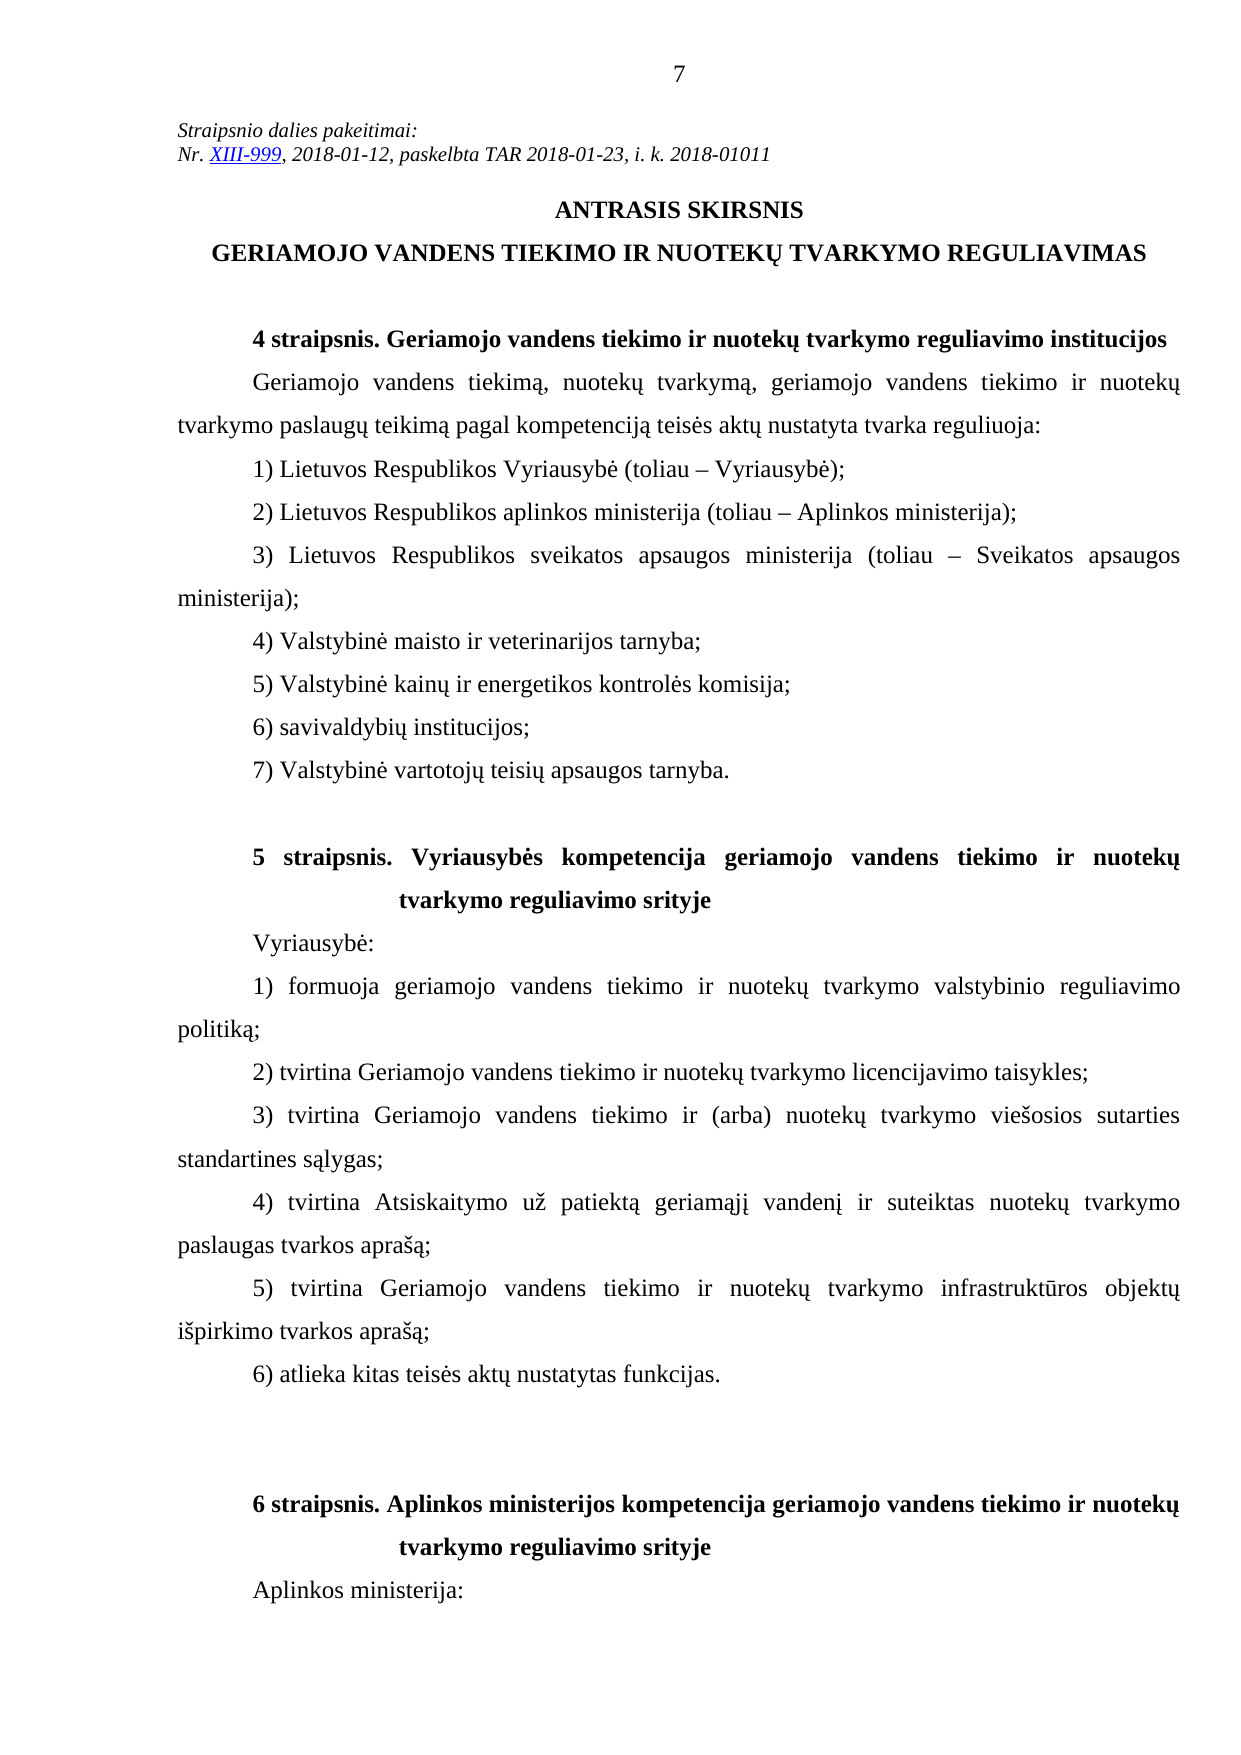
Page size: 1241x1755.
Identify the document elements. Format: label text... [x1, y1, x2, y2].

text 5 straipsnis. Vyriausybės kompetencija geriamojo vandens tiekimo ir nuotekų tvarkymo reguliavimo srityje [252, 842, 1181, 914]
text 4) Valstybinė maisto ir veterinarijos tarnyba; [177, 626, 1181, 655]
text Straipsnio dalies pakeitimai: [177, 118, 1181, 142]
text 5) Valstybinė kainų ir energetikos kontrolės komisija; [177, 669, 1181, 698]
text 4 straipsnis. Geriamojo vandens tiekimo ir nuotekų tvarkymo reguliavimo institucijos [252, 324, 1181, 353]
text 7) Valstybinė vartotojų teisių apsaugos tarnyba. [177, 756, 1181, 784]
text 6) atlieka kitas teisės aktų nustatytas funkcijas. [177, 1359, 1181, 1388]
text 1) formuoja geriamojo vandens tiekimo ir nuotekų tvarkymo valstybinio reguliavimo politiką; [177, 971, 1181, 1043]
text Vyriausybė: [177, 928, 1181, 957]
text GERIAMOJO VANDENS TIEKIMO IR NUOTEKŲ TVARKYMO REGULIAVIMAS [177, 238, 1181, 267]
text 5) tvirtina Geriamojo vandens tiekimo ir nuotekų tvarkymo infrastruktūros objektų išpirkimo tvarkos aprašą; [177, 1273, 1181, 1345]
text 3) Lietuvos Respublikos sveikatos apsaugos ministerija (toliau – Sveikatos apsaugos ministerija); [177, 540, 1181, 612]
text Aplinkos ministerija: [177, 1575, 1181, 1604]
text 1) Lietuvos Respublikos Vyriausybė (toliau – Vyriausybė); [177, 454, 1181, 482]
text 2) tvirtina Geriamojo vandens tiekimo ir nuotekų tvarkymo licencijavimo taisykles; [177, 1057, 1181, 1086]
text Nr. XIII-999, 2018-01-12, paskelbta TAR 2018-01-23, i. k. 2018-01011 [177, 142, 1181, 166]
text Geriamojo vandens tiekimą, nuotekų tvarkymą, geriamojo vandens tiekimo ir nuotekų tvarkymo paslaugų teikimą pagal kompetenciją teisės aktų nustatyta tvarka reguliuoja: [177, 367, 1181, 439]
text ANTRASIS SKIRSNIS [177, 195, 1181, 224]
text 2) Lietuvos Respublikos aplinkos ministerija (toliau – Aplinkos ministerija); [177, 497, 1181, 526]
text 4) tvirtina Atsiskaitymo už patiektą geriamąjį vandenį ir suteiktas nuotekų tvarkymo paslaugas tvarkos aprašą; [177, 1187, 1181, 1259]
text 6 straipsnis. Aplinkos ministerijos kompetencija geriamojo vandens tiekimo ir nuotekų tvarkymo reguliavimo srityje [252, 1489, 1181, 1561]
text 6) savivaldybių institucijos; [177, 712, 1181, 741]
text 3) tvirtina Geriamojo vandens tiekimo ir (arba) nuotekų tvarkymo viešosios sutarties standartines sąlygas; [177, 1101, 1181, 1172]
